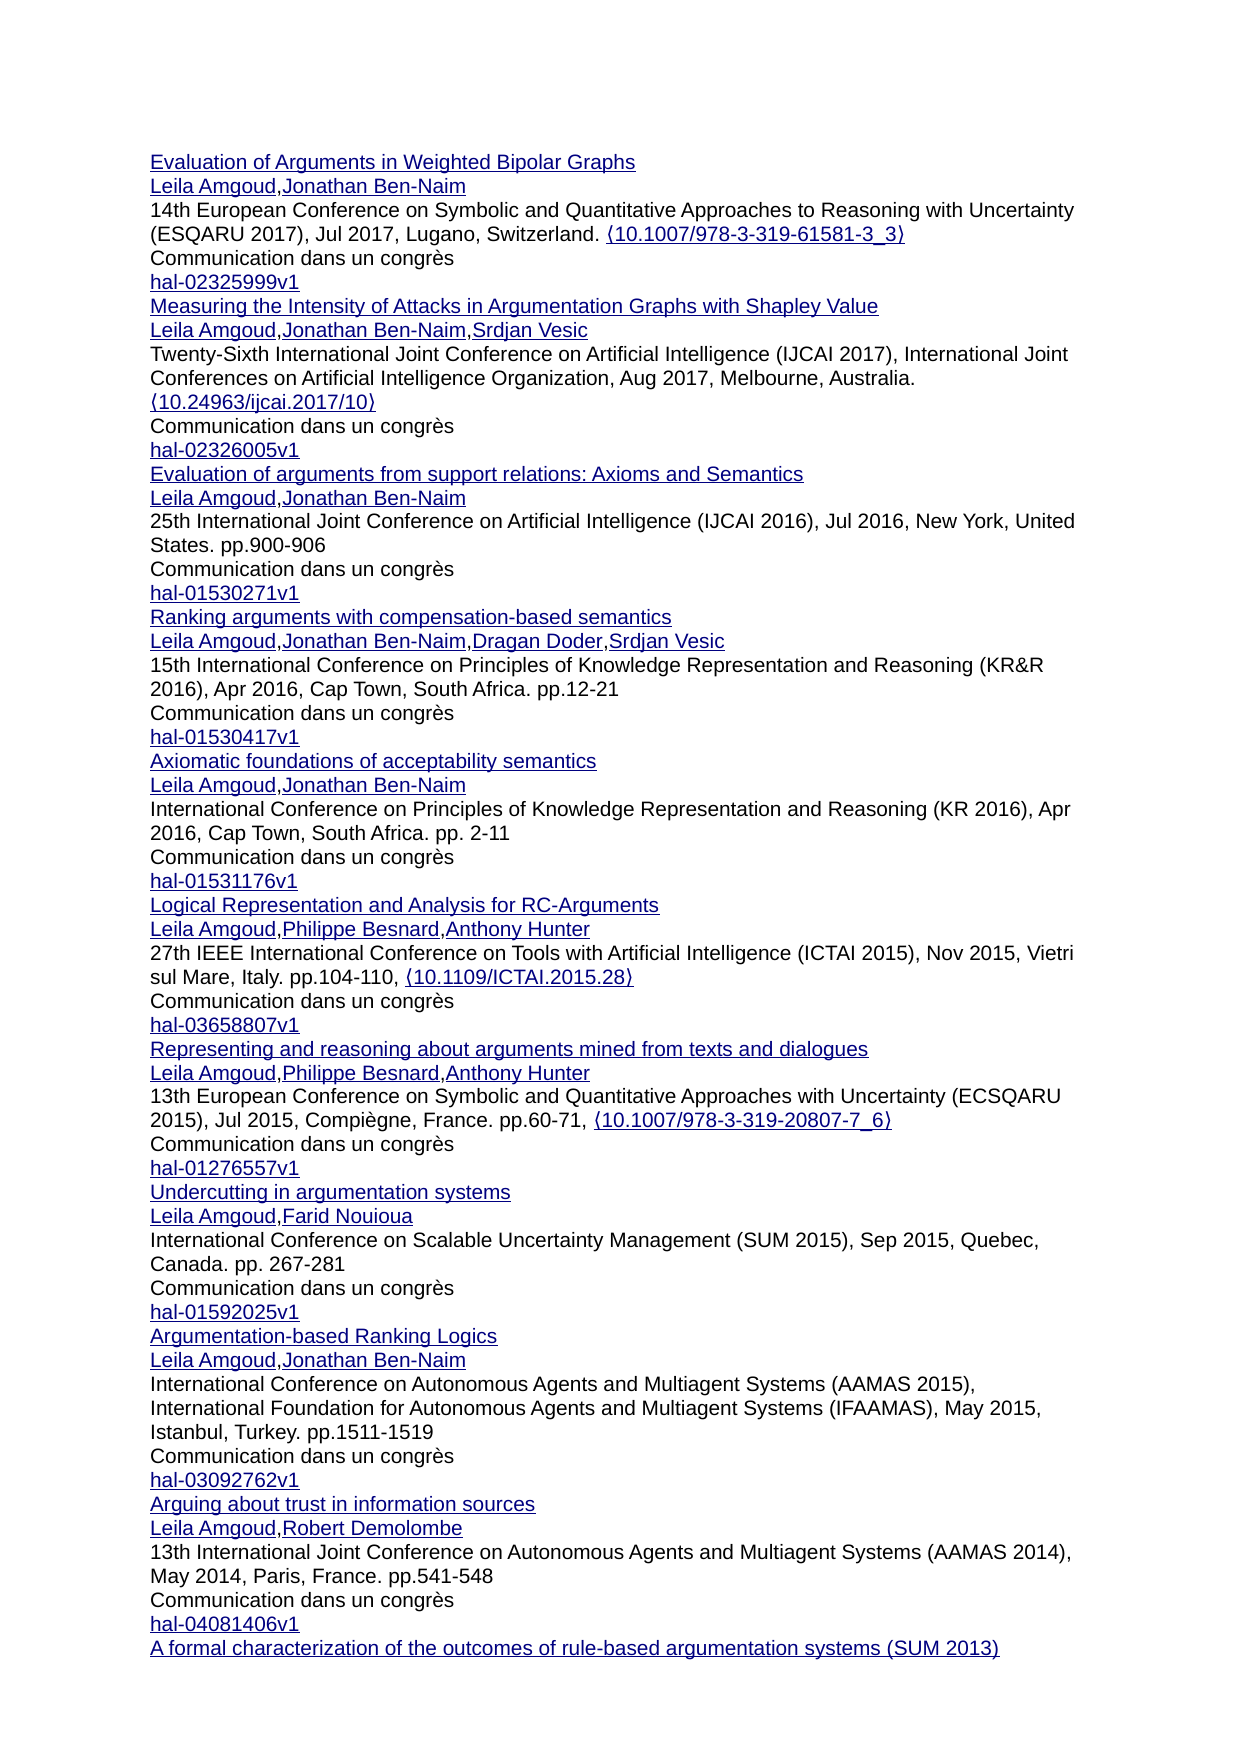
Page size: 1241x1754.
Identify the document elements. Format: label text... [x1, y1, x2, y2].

table_cell Measuring the Intensity of Attacks in Argumentation Graphs with Shapley Value Leila Amgoud,Jonathan Ben-Naim,Srdjan Vesic Twenty-Sixth International Joint Conference on Artificial Intelligence (IJCAI 2017), International Joint Conferences on Artificial Intelligence Organization, Aug 2017, Melbourne, Australia. ⟨10.24963/ijcai.2017/10⟩ Communication dans un congrès hal-02326005v1 [150, 294, 1090, 461]
table_cell A formal characterization of the outcomes of rule-based argumentation systems (SUM 2013) [150, 1635, 1090, 1659]
table_cell Ranking arguments with compensation-based semantics Leila Amgoud,Jonathan Ben-Naim,Dragan Doder,Srdjan Vesic 15th International Conference on Principles of Knowledge Representation and Reasoning (KR&R 2016), Apr 2016, Cap Town, South Africa. pp.12-21 Communication dans un congrès hal-01530417v1 [150, 605, 1090, 749]
table_cell Representing and reasoning about arguments mined from texts and dialogues Leila Amgoud,Philippe Besnard,Anthony Hunter 13th European Conference on Symbolic and Quantitative Approaches with Uncertainty (ECSQARU 2015), Jul 2015, Compiègne, France. pp.60-71, ⟨10.1007/978-3-319-20807-7_6⟩ Communication dans un congrès hal-01276557v1 [150, 1036, 1090, 1180]
table_cell Logical Representation and Analysis for RC-Arguments Leila Amgoud,Philippe Besnard,Anthony Hunter 27th IEEE International Conference on Tools with Artificial Intelligence (ICTAI 2015), Nov 2015, Vietri sul Mare, Italy. pp.104-110, ⟨10.1109/ICTAI.2015.28⟩ Communication dans un congrès hal-03658807v1 [150, 893, 1090, 1036]
table_cell Arguing about trust in information sources Leila Amgoud,Robert Demolombe 13th International Joint Conference on Autonomous Agents and Multiagent Systems (AAMAS 2014), May 2014, Paris, France. pp.541-548 Communication dans un congrès hal-04081406v1 [150, 1492, 1090, 1635]
table_cell Axiomatic foundations of acceptability semantics Leila Amgoud,Jonathan Ben-Naim International Conference on Principles of Knowledge Representation and Reasoning (KR 2016), Apr 2016, Cap Town, South Africa. pp. 2-11 Communication dans un congrès hal-01531176v1 [150, 749, 1090, 893]
table_cell Argumentation-based Ranking Logics Leila Amgoud,Jonathan Ben-Naim International Conference on Autonomous Agents and Multiagent Systems (AAMAS 2015), International Foundation for Autonomous Agents and Multiagent Systems (IFAAMAS), May 2015, Istanbul, Turkey. pp.1511-1519 Communication dans un congrès hal-03092762v1 [150, 1324, 1090, 1492]
table_cell Evaluation of arguments from support relations: Axioms and Semantics Leila Amgoud,Jonathan Ben-Naim 25th International Joint Conference on Artificial Intelligence (IJCAI 2016), Jul 2016, New York, United States. pp.900-906 Communication dans un congrès hal-01530271v1 [150, 461, 1090, 605]
table_cell Undercutting in argumentation systems Leila Amgoud,Farid Nouioua International Conference on Scalable Uncertainty Management (SUM 2015), Sep 2015, Quebec, Canada. pp. 267-281 Communication dans un congrès hal-01592025v1 [150, 1180, 1090, 1324]
table_cell Evaluation of Arguments in Weighted Bipolar Graphs Leila Amgoud,Jonathan Ben-Naim 14th European Conference on Symbolic and Quantitative Approaches to Reasoning with Uncertainty (ESQARU 2017), Jul 2017, Lugano, Switzerland. ⟨10.1007/978-3-319-61581-3_3⟩ Communication dans un congrès hal-02325999v1 [150, 150, 1090, 294]
